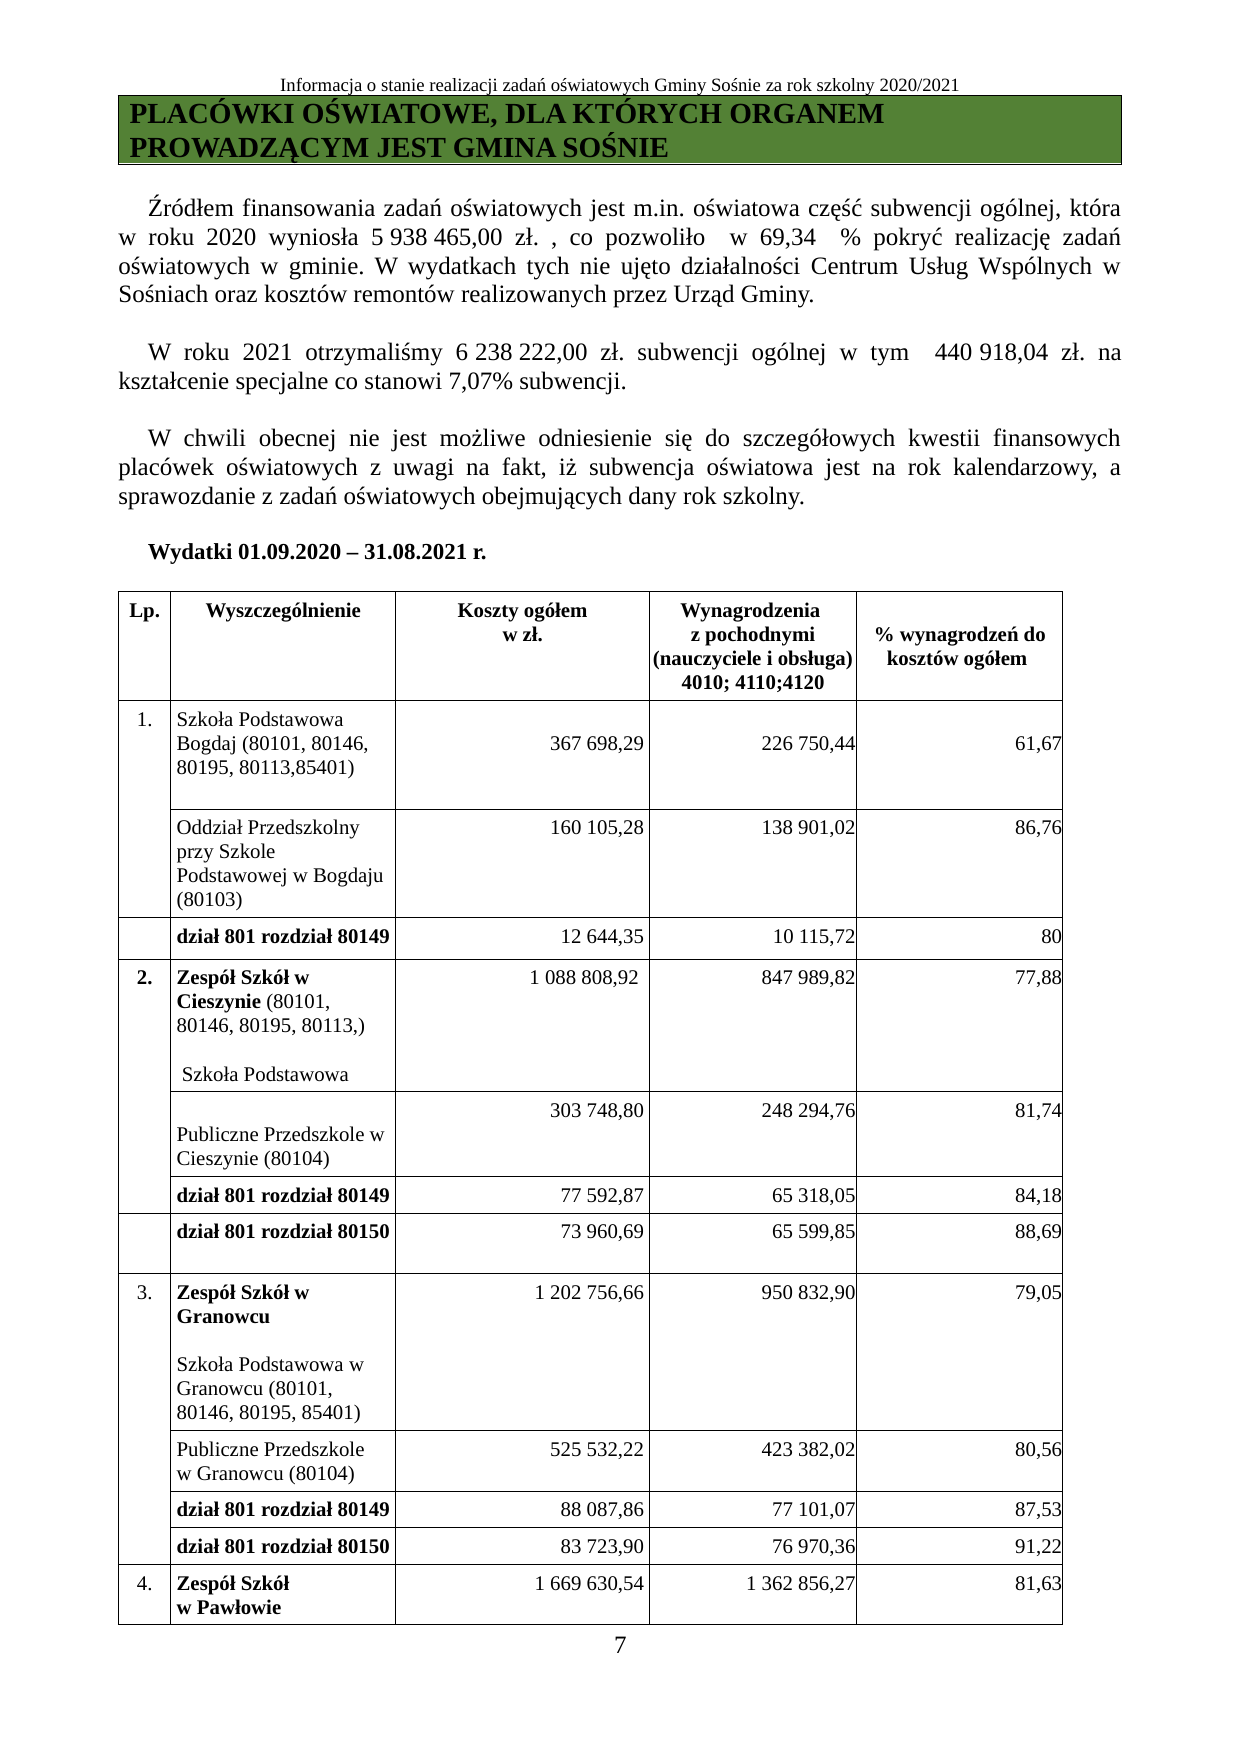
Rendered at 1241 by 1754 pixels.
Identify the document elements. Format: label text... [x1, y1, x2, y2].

table_cell Oddział Przedszkolny przy Szkole Podstawowej w Bogdaju (80103) [171, 810, 395, 917]
table_cell Zespół Szkół w Granowcu Szkoła Podstawowa w Granowcu (80101, 80146, 80195, 85401) [171, 1274, 395, 1430]
table_cell dział 801 rozdział 80150 [171, 1528, 395, 1564]
table_cell 73 960,69 [396, 1214, 649, 1273]
table_cell 248 294,76 [650, 1092, 856, 1176]
table_header Koszty ogółem w zł. [396, 592, 649, 700]
table_cell 226 750,44 [650, 701, 856, 808]
table_cell 77,88 [857, 960, 1062, 1091]
table_cell 65 318,05 [650, 1177, 856, 1212]
table_cell dział 801 rozdział 80149 [171, 918, 395, 958]
table_cell 160 105,28 [396, 810, 649, 917]
table_cell 84,18 [857, 1177, 1062, 1212]
table_header PLACÓWKI OŚWIATOWE, DLA KTÓRYCH ORGANEM PROWADZĄCYM JEST GMINA SOŚNIE [119, 96, 1121, 163]
table_cell 847 989,82 [650, 960, 856, 1091]
table_cell 91,22 [857, 1528, 1062, 1564]
table_header Lp. [119, 592, 170, 700]
table_header % wynagrodzeń do kosztów ogółem [857, 592, 1062, 700]
table_cell dział 801 rozdział 80149 [171, 1177, 395, 1212]
table_cell 88 087,86 [396, 1492, 649, 1527]
table_cell 1 669 630,54 [396, 1565, 649, 1624]
table_header Wyszczególnienie [171, 592, 395, 700]
table_cell dział 801 rozdział 80149 [171, 1492, 395, 1527]
table_cell 1 202 756,66 [396, 1274, 649, 1430]
table_cell 12 644,35 [396, 918, 649, 958]
table_cell 81,63 [857, 1565, 1062, 1624]
table_cell 87,53 [857, 1492, 1062, 1527]
table_cell Zespół Szkół w Pawłowie [171, 1565, 395, 1624]
table_cell dział 801 rozdział 80150 [171, 1214, 395, 1273]
table_cell 1 362 856,27 [650, 1565, 856, 1624]
table_header Wynagrodzenia z pochodnymi (nauczyciele i obsługa) 4010; 4110;4120 [650, 592, 856, 700]
table_cell 79,05 [857, 1274, 1062, 1430]
table_cell Szkoła Podstawowa Bogdaj (80101, 80146, 80195, 80113,85401) [171, 701, 395, 808]
table_cell Publiczne Przedszkole w Granowcu (80104) [171, 1431, 395, 1491]
table_cell 367 698,29 [396, 701, 649, 808]
table_cell 303 748,80 [396, 1092, 649, 1176]
table_cell 80 [857, 918, 1062, 958]
table_cell [119, 1214, 170, 1273]
table_cell 65 599,85 [650, 1214, 856, 1273]
table_cell 138 901,02 [650, 810, 856, 917]
table_cell 86,76 [857, 810, 1062, 917]
table_cell 77 101,07 [650, 1492, 856, 1527]
table_cell 61,67 [857, 701, 1062, 808]
table_cell 81,74 [857, 1092, 1062, 1176]
table_cell 525 532,22 [396, 1431, 649, 1491]
table_cell 1. [119, 701, 170, 917]
table_cell 76 970,36 [650, 1528, 856, 1564]
text Wydatki 01.09.2020 – 31.08.2021 r. [118, 538, 1122, 564]
table_cell [119, 918, 170, 958]
table_cell 1 088 808,92 [396, 960, 649, 1091]
text Źródłem finansowania zadań oświatowych jest m.in. oświatowa część subwencji ogólnej, która w roku 2020 wyniosła 5 938 465,00 zł. , co pozwoliło w 69,34 % pokryć realizację zadań oświatowych w gminie. W wydatkach tych nie ujęto działalności Centrum Usług Wspólnych w Sośniach oraz kosztów remontów realizowanych przez Urząd Gminy. [118, 193, 1122, 308]
text W chwili obecnej nie jest możliwe odniesienie się do szczegółowych kwestii finansowych placówek oświatowych z uwagi na fakt, iż subwencja oświatowa jest na rok kalendarzowy, a sprawozdanie z zadań oświatowych obejmujących dany rok szkolny. [118, 423, 1122, 509]
table_cell 2. [119, 960, 170, 1212]
table_cell 3. [119, 1274, 170, 1564]
table_cell 77 592,87 [396, 1177, 649, 1212]
table_cell 423 382,02 [650, 1431, 856, 1491]
text W roku 2021 otrzymaliśmy 6 238 222,00 zł. subwencji ogólnej w tym 440 918,04 zł. na kształcenie specjalne co stanowi 7,07% subwencji. [118, 337, 1122, 394]
table_cell 950 832,90 [650, 1274, 856, 1430]
table_cell Publiczne Przedszkole w Cieszynie (80104) [171, 1092, 395, 1176]
table_cell 10 115,72 [650, 918, 856, 958]
table_cell 80,56 [857, 1431, 1062, 1491]
table_cell 83 723,90 [396, 1528, 649, 1564]
table_cell 88,69 [857, 1214, 1062, 1273]
table_cell Zespół Szkół w Cieszynie (80101, 80146, 80195, 80113,) Szkoła Podstawowa [171, 960, 395, 1091]
table_cell 4. [119, 1565, 170, 1624]
